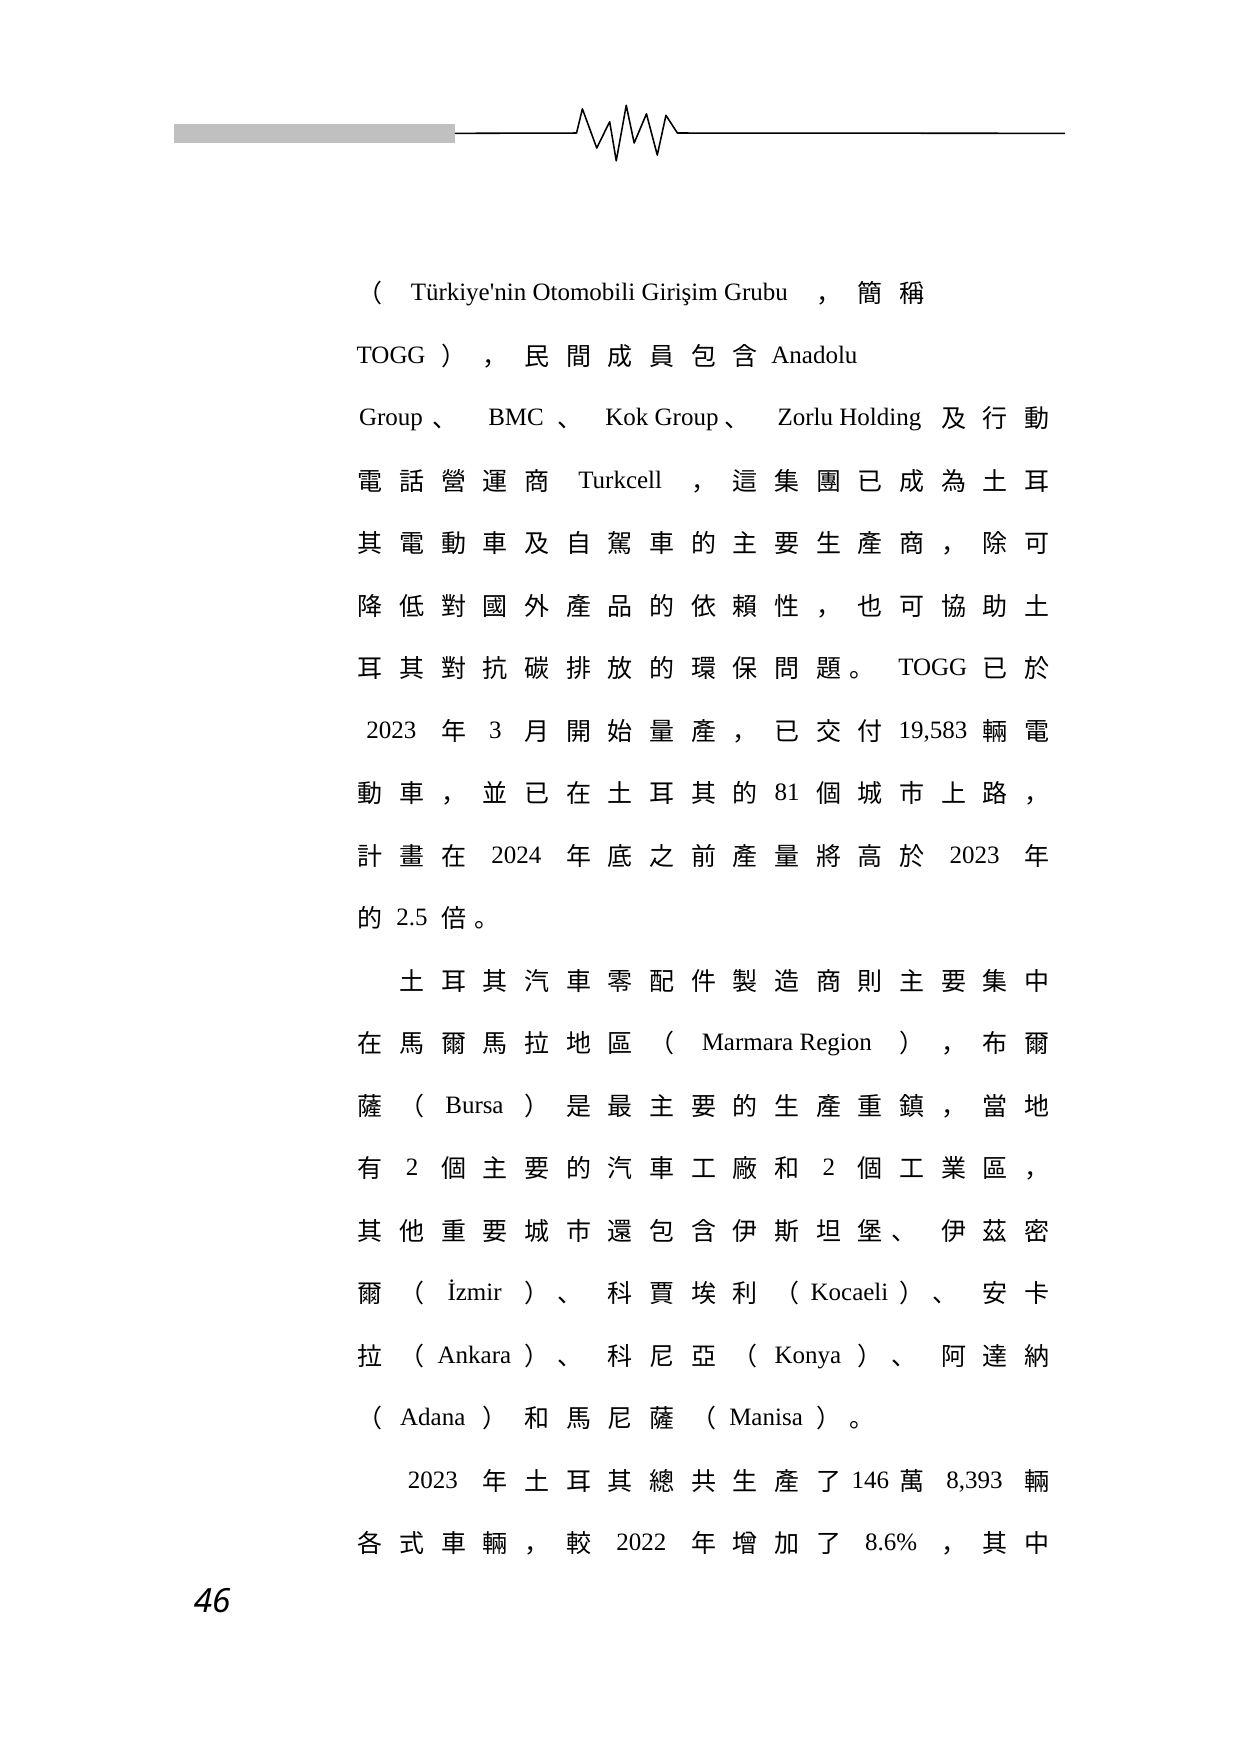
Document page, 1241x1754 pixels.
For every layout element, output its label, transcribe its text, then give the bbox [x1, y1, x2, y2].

text （Türkiye'nin Otomobili Girişim Grubu，簡稱TOGG），民間成員包含Anadolu Group、BMC、Kok Group、Zorlu Holding及行動電話營運商Turkcell，這集團已成為土耳其電動車及自駕車的主要生產商，除可降低對國外產品的依賴性，也可協助土耳其對抗碳排放的環保問題。TOGG已於2023年3月開始量產，已交付19,583輛電動車，並已在土耳其的81個城市上路，計畫在2024年底之前產量將高於2023年的2.5倍。 [330, 250, 1058, 938]
text 2023年土耳其總共生產了146萬8,393輛各式車輛，較2022年增加了8.6%，其中 [330, 1438, 1058, 1563]
text 土耳其汽車零配件製造商則主要集中在馬爾馬拉地區（Marmara Region），布爾薩（Bursa）是最主要的生產重鎮，當地有2個主要的汽車工廠和2個工業區，其他重要城市還包含伊斯坦堡、伊茲密爾（İzmir）、科賈埃利（Kocaeli）、安卡拉（Ankara）、科尼亞（Konya）、阿達納（Adana）和馬尼薩（Manisa）。 [330, 938, 1058, 1438]
